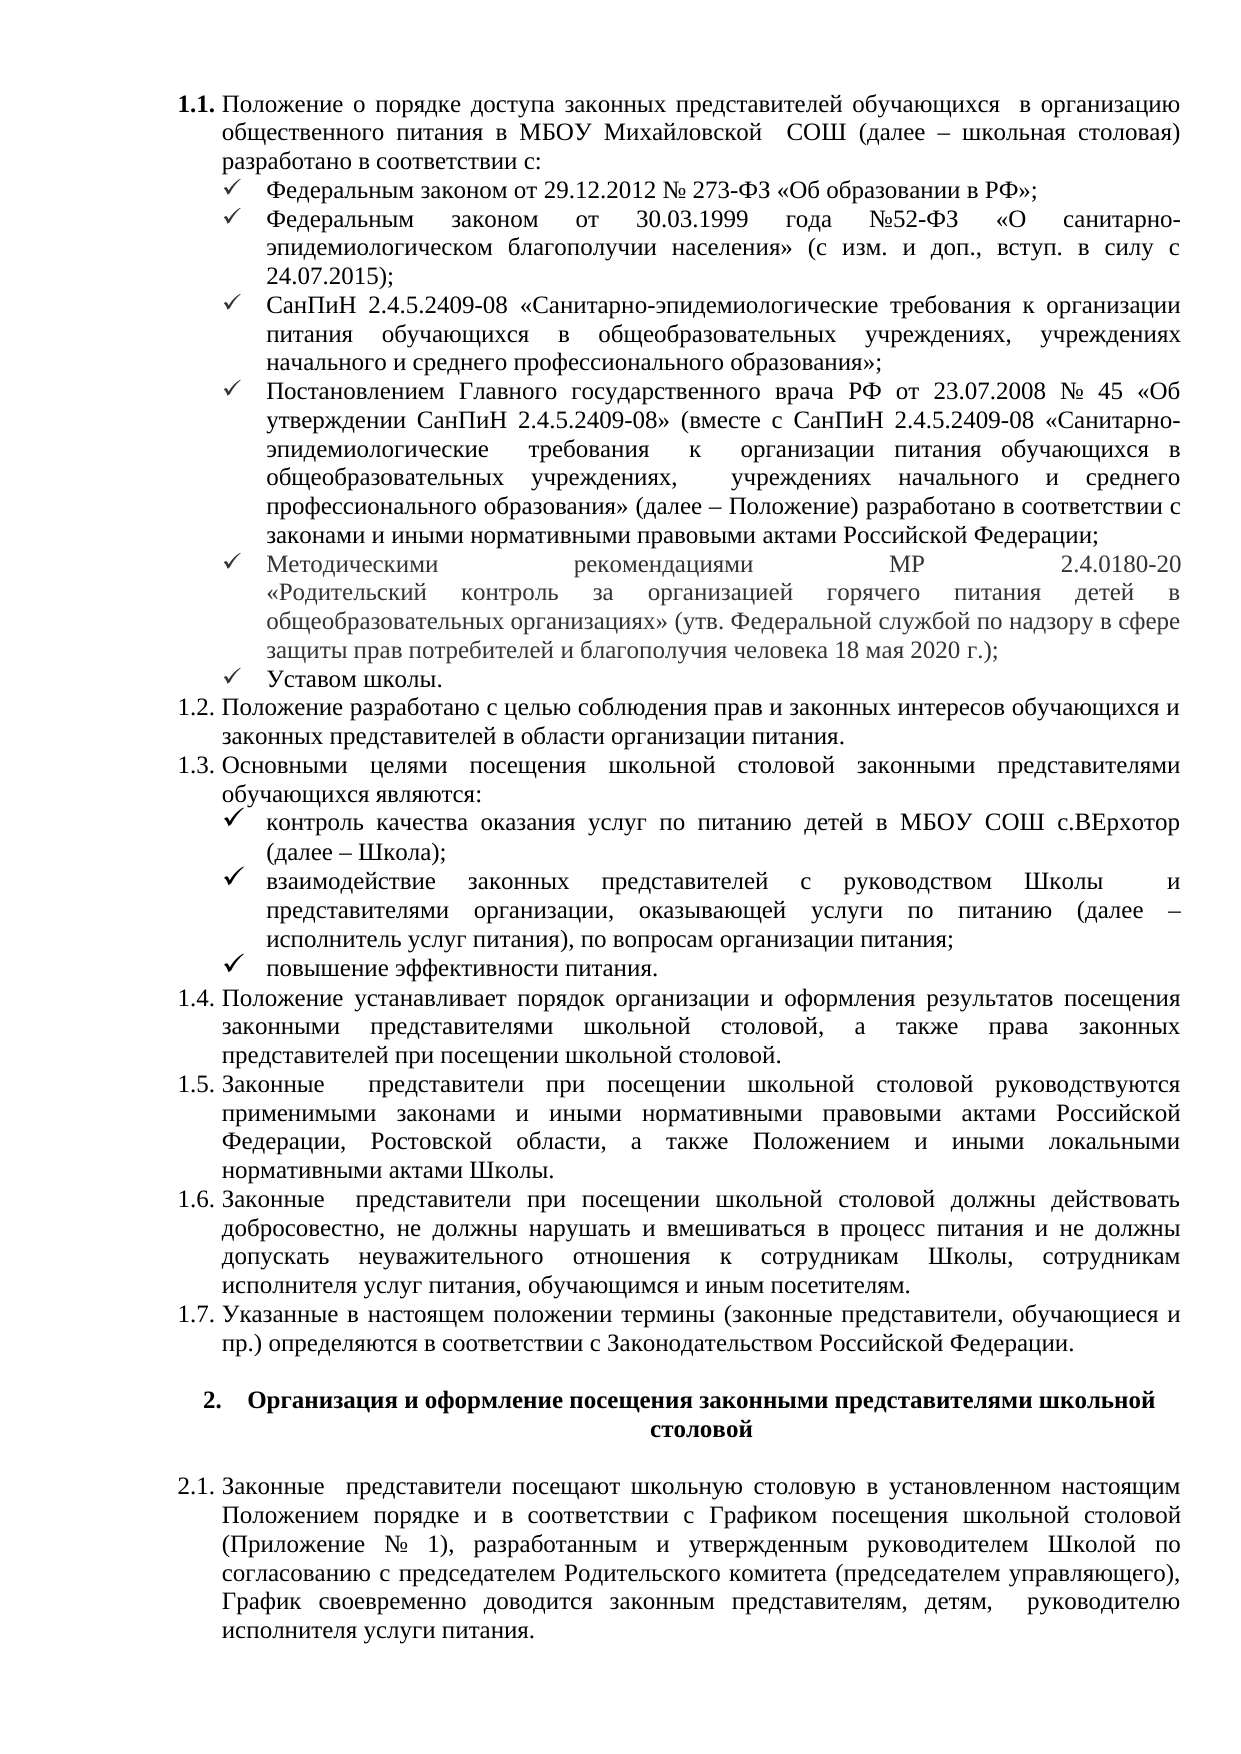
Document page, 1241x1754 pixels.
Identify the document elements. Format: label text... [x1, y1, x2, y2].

list Федеральным законом от 29.12.2012 № 273-ФЗ «Об образовании в РФ»; [222, 175, 1181, 204]
list Положение устанавливает порядок организации и оформления результатов посещения законными представителями школьной столовой, а также права законных представителей при посещении школьной столовой. [177, 983, 1181, 1069]
list взаимодействие законных представителей с руководством Школы и представителями организации, оказывающей услуги по питанию (далее – исполнитель услуг питания), по вопросам организации питания; [222, 866, 1181, 953]
list СанПиН 2.4.5.2409-08 «Санитарно-эпидемиологические требования к организации питания обучающихся в общеобразовательных учреждениях, учреждениях начального и среднего профессионального образования»; [222, 290, 1181, 376]
list Организация и оформление посещения законными представителями школьной столовой [177, 1385, 1181, 1443]
list Основными целями посещения школьной столовой законными представителями обучающихся являются: [177, 750, 1181, 807]
list Федеральным законом от 30.03.1999 года №52-ФЗ «О санитарно-эпидемиологическом благополучии населения» (с изм. и доп., вступ. в силу с 24.07.2015); [222, 204, 1181, 290]
list Положение о порядке доступа законных представителей обучающихся в организацию общественного питания в МБОУ Михайловской СОШ (далее – школьная столовая) разработано в соответствии с: [177, 89, 1181, 175]
list Уставом школы. [222, 664, 1181, 692]
list Законные представители при посещении школьной столовой должны действовать добросовестно, не должны нарушать и вмешиваться в процесс питания и не должны допускать неуважительного отношения к сотрудникам Школы, сотрудникам исполнителя услуг питания, обучающимся и иным посетителям. [177, 1184, 1181, 1299]
list Законные представители посещают школьную столовую в установленном настоящим Положением порядке и в соответствии с Графиком посещения школьной столовой (Приложение № 1), разработанным и утвержденным руководителем Школой по согласованию с председателем Родительского комитета (председателем управляющего), График своевременно доводится законным представителям, детям, руководителю исполнителя услуги питания. [177, 1471, 1181, 1644]
list контроль качества оказания услуг по питанию детей в МБОУ СОШ с.ВЕрхотор (далее – Школа); [222, 807, 1181, 866]
list Законные представители при посещении школьной столовой руководствуются применимыми законами и иными нормативными правовыми актами Российской Федерации, Ростовской области, а также Положением и иными локальными нормативными актами Школы. [177, 1069, 1181, 1184]
text 1.2. Положение разработано с целью соблюдения прав и законных интересов обучающихся и законных представителей в области организации питания. [177, 692, 1181, 750]
list повышение эффективности питания. [222, 953, 1181, 983]
list Методическими рекомендациями MP 2.4.0180-20 «Родительский контроль за организацией горячего питания детей в общеобразовательных организациях» (утв. Федеральной службой по надзору в сфере защиты прав потребителей и благополучия человека 18 мая 2020 г.); [222, 549, 1181, 664]
list Постановлением Главного государственного врача РФ от 23.07.2008 № 45 «Об утверждении СанПиН 2.4.5.2409-08» (вместе с СанПиН 2.4.5.2409-08 «Санитарно-эпидемиологические требования к организации питания обучающихся в общеобразовательных учреждениях, учреждениях начального и среднего профессионального образования» (далее – Положение) разработано в соответствии с законами и иными нормативными правовыми актами Российской Федерации; [222, 376, 1181, 549]
list Указанные в настоящем положении термины (законные представители, обучающиеся и пр.) определяются в соответствии с Законодательством Российской Федерации. [177, 1299, 1181, 1356]
